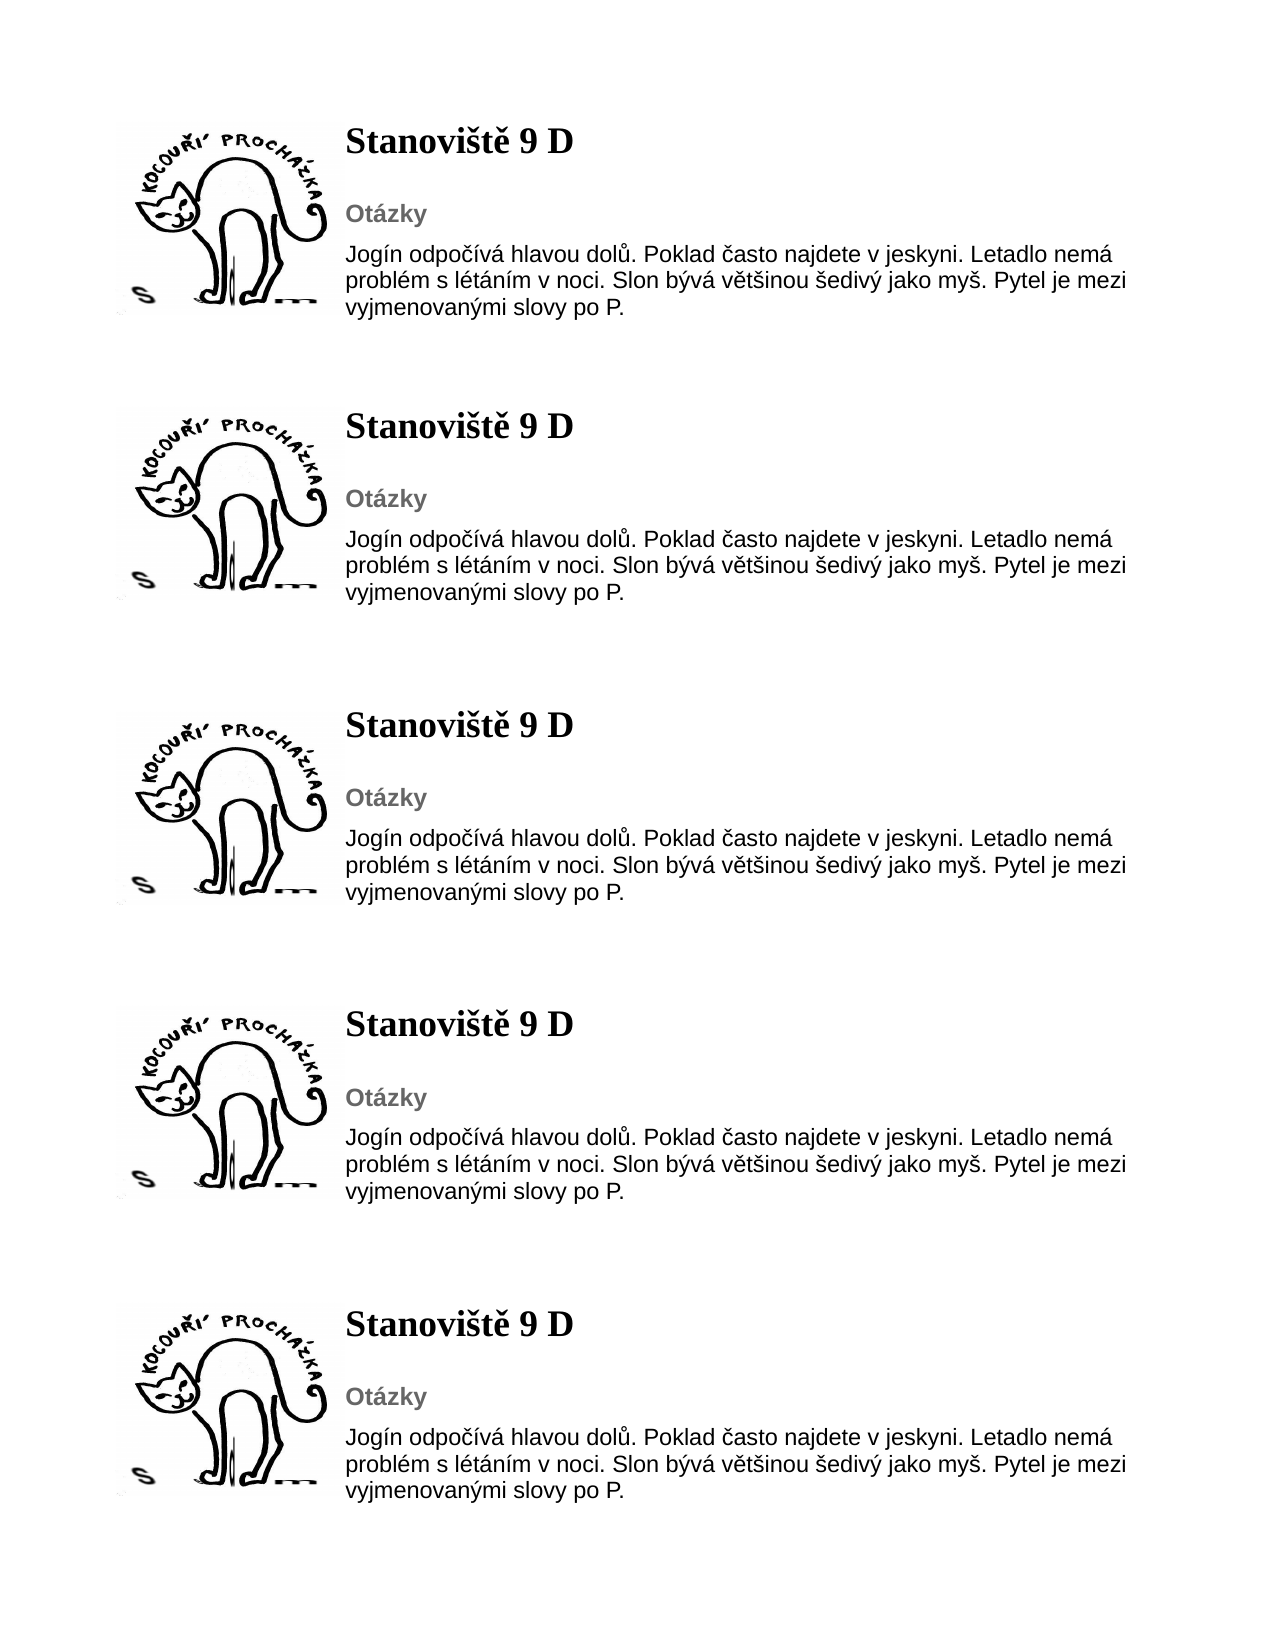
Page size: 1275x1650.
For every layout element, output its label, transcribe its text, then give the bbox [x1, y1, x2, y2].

text Stanoviště 9 D [118, 1258, 1157, 1344]
text Stanoviště 9 D [118, 659, 1157, 746]
text Jogín odpočívá hlavou dolů. Poklad často najdete v jeskyni. Letadlo nemá problém s létáním v noci. Slon bývá většinou šedivý jako myš. Pytel je mezi vyjmenovanými slovy po P. [118, 525, 1157, 606]
subtitle Otázky [346, 1382, 1157, 1411]
text Jogín odpočívá hlavou dolů. Poklad často najdete v jeskyni. Letadlo nemá problém s létáním v noci. Slon bývá většinou šedivý jako myš. Pytel je mezi vyjmenovanými slovy po P. [118, 240, 1157, 321]
text Stanoviště 9 D [118, 959, 1157, 1045]
subtitle Otázky [346, 783, 1157, 812]
picture [115, 1302, 346, 1496]
text Jogín odpočívá hlavou dolů. Poklad často najdete v jeskyni. Letadlo nemá problém s létáním v noci. Slon bývá většinou šedivý jako myš. Pytel je mezi vyjmenovanými slovy po P. [346, 824, 1157, 905]
text Stanoviště 9 D [118, 118, 1157, 161]
text Jogín odpočívá hlavou dolů. Poklad často najdete v jeskyni. Letadlo nemá problém s létáním v noci. Slon bývá většinou šedivý jako myš. Pytel je mezi vyjmenovanými slovy po P. [118, 1124, 1157, 1204]
picture [115, 406, 346, 600]
subtitle Otázky [346, 1082, 1157, 1111]
picture [115, 1005, 346, 1199]
text Stanoviště 9 D [118, 374, 1157, 446]
subtitle Otázky [346, 484, 1157, 512]
subtitle Otázky [346, 199, 1157, 227]
picture [115, 121, 346, 315]
text Jogín odpočívá hlavou dolů. Poklad často najdete v jeskyni. Letadlo nemá problém s létáním v noci. Slon bývá většinou šedivý jako myš. Pytel je mezi vyjmenovanými slovy po P. [118, 1423, 1157, 1504]
picture [115, 711, 346, 905]
